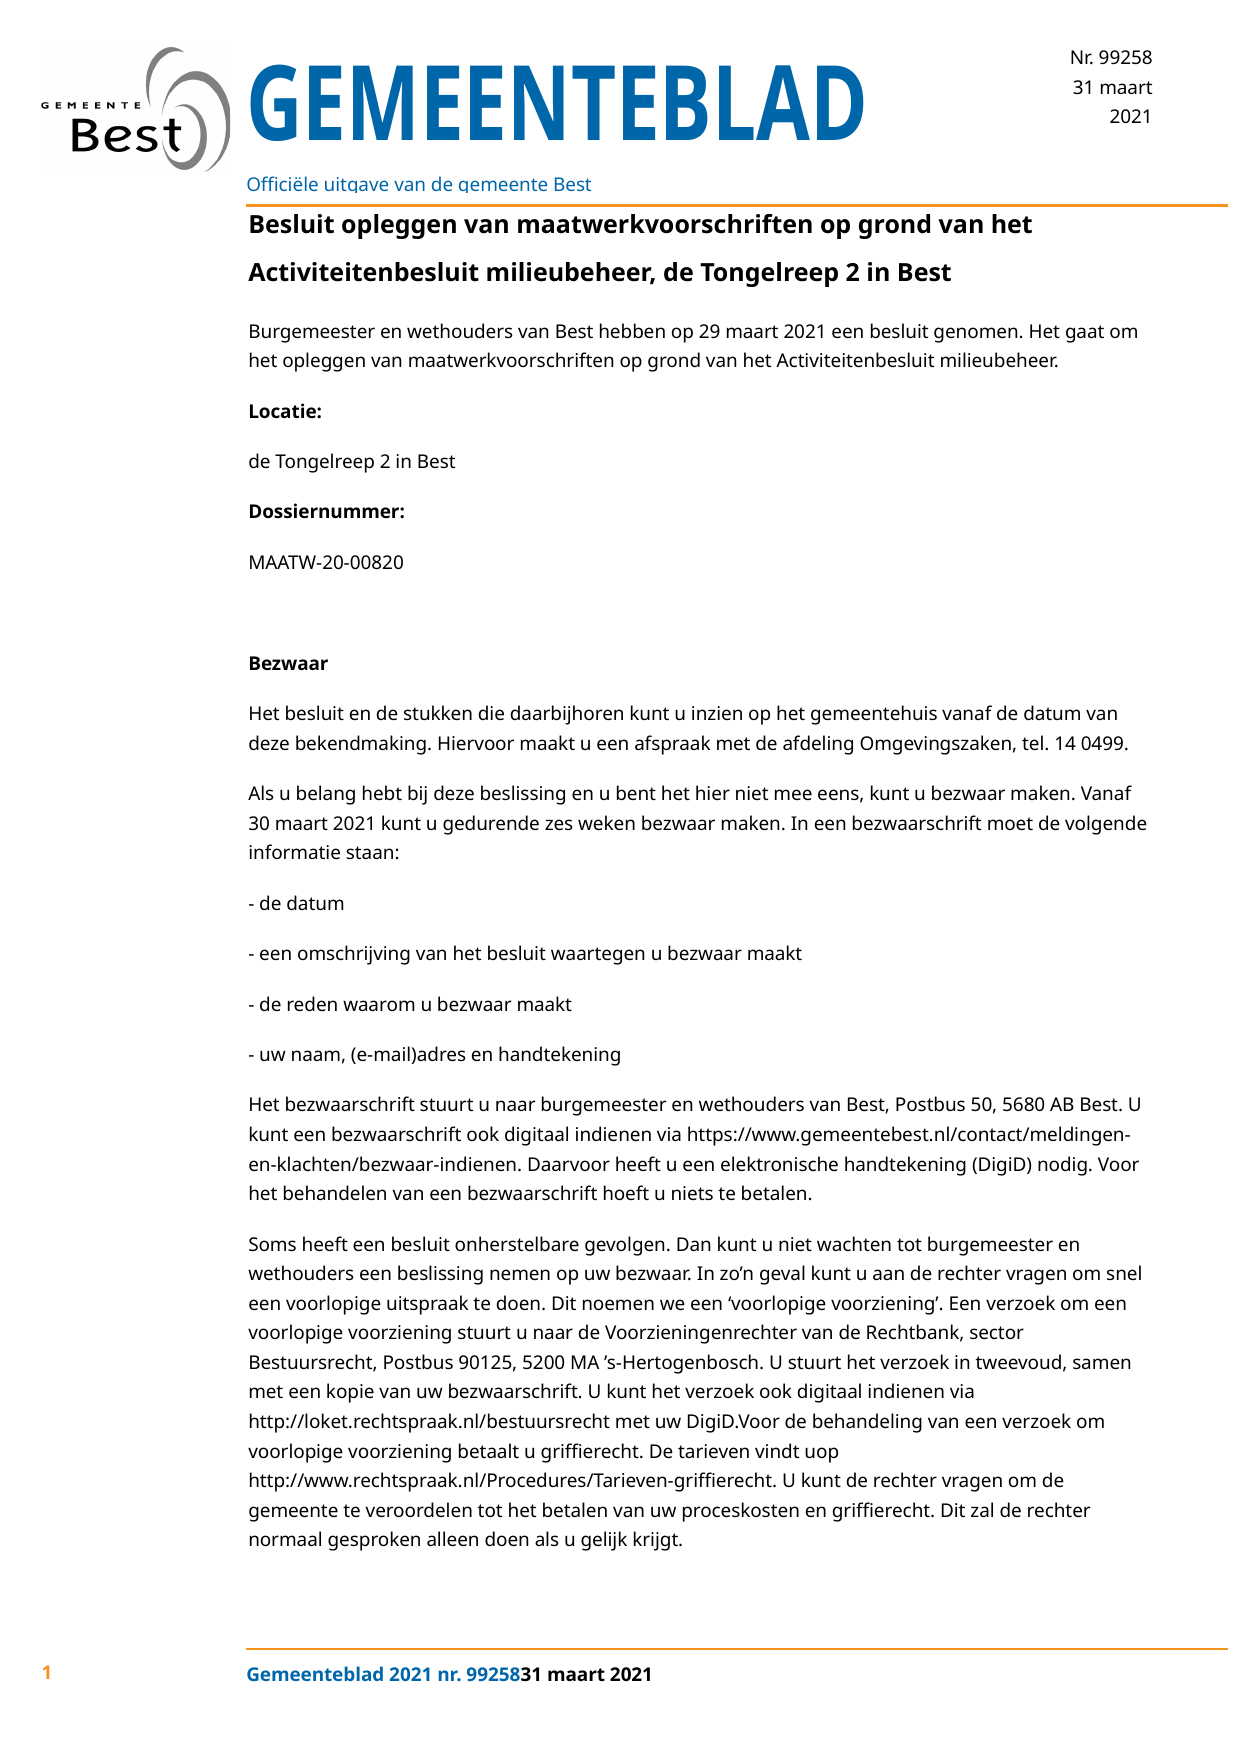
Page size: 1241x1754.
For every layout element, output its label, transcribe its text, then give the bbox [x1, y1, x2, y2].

text Besluit opleggen van maatwerkvoorschriften op grond van het Activiteitenbesluit milieubeheer, de Tongelreep 2 in Best [248, 207, 1152, 288]
text Locatie: [248, 398, 1152, 424]
text MAATW-20-00820 [248, 549, 1152, 575]
text de Tongelreep 2 in Best [248, 448, 1152, 474]
text - een omschrijving van het besluit waartegen u bezwaar maakt [248, 940, 1152, 966]
text Soms heeft een besluit onherstelbare gevolgen. Dan kunt u niet wachten tot burgemeester en wethouders een beslissing nemen op uw bezwaar. In zo’n geval kunt u aan de rechter vragen om snel een voorlopige uitspraak te doen. Dit noemen we een ‘voorlopige voorziening’. Een verzoek om een voorlopige voorziening stuurt u naar de Voorzieningenrechter van de Rechtbank, sector Bestuursrecht, Postbus 90125, 5200 MA ’s-Hertogenbosch. U stuurt het verzoek in tweevoud, samen met een kopie van uw bezwaarschrift. U kunt het verzoek ook digitaal indienen via http://loket.rechtspraak.nl/bestuursrecht met uw DigiD.Voor de behandeling van een verzoek om voorlopige voorziening betaalt u griffierecht. De tarieven vindt uop http://www.rechtspraak.nl/Procedures/Tarieven-griffierecht. U kunt de rechter vragen om de gemeente te veroordelen tot het betalen van uw proceskosten en griffierecht. Dit zal de rechter normaal gesproken alleen doen als u gelijk krijgt. [248, 1231, 1152, 1552]
text - de reden waarom u bezwaar maakt [248, 991, 1152, 1017]
text Als u belang hebt bij deze beslissing en u bent het hier niet mee eens, kunt u bezwaar maken. Vanaf 30 maart 2021 kunt u gedurende zes weken bezwaar maken. In een bezwaarschrift moet de volgende informatie staan: [248, 780, 1152, 865]
text Burgemeester en wethouders van Best hebben op 29 maart 2021 een besluit genomen. Het gaat om het opleggen van maatwerkvoorschriften op grond van het Activiteitenbesluit milieubeheer. [248, 318, 1152, 373]
text Het besluit en de stukken die daarbijhoren kunt u inzien op het gemeentehuis vanaf de datum van deze bekendmaking. Hiervoor maakt u een afspraak met de afdeling Omgevingszaken, tel. 14 0499. [248, 700, 1152, 756]
text Dossiernummer: [248, 499, 1152, 524]
text Het bezwaarschrift stuurt u naar burgemeester en wethouders van Best, Postbus 50, 5680 AB Best. U kunt een bezwaarschrift ook digitaal indienen via https://www.gemeentebest.nl/contact/meldingen-en-klachten/bezwaar-indienen. Daarvoor heeft u een elektronische handtekening (DigiD) nodig. Voor het behandelen van een bezwaarschrift hoeft u niets te betalen. [248, 1092, 1152, 1206]
text Bezwaar [248, 650, 1152, 676]
picture [41, 47, 231, 172]
text - uw naam, (e-mail)adres en handtekening [248, 1041, 1152, 1067]
text - de datum [248, 890, 1152, 916]
